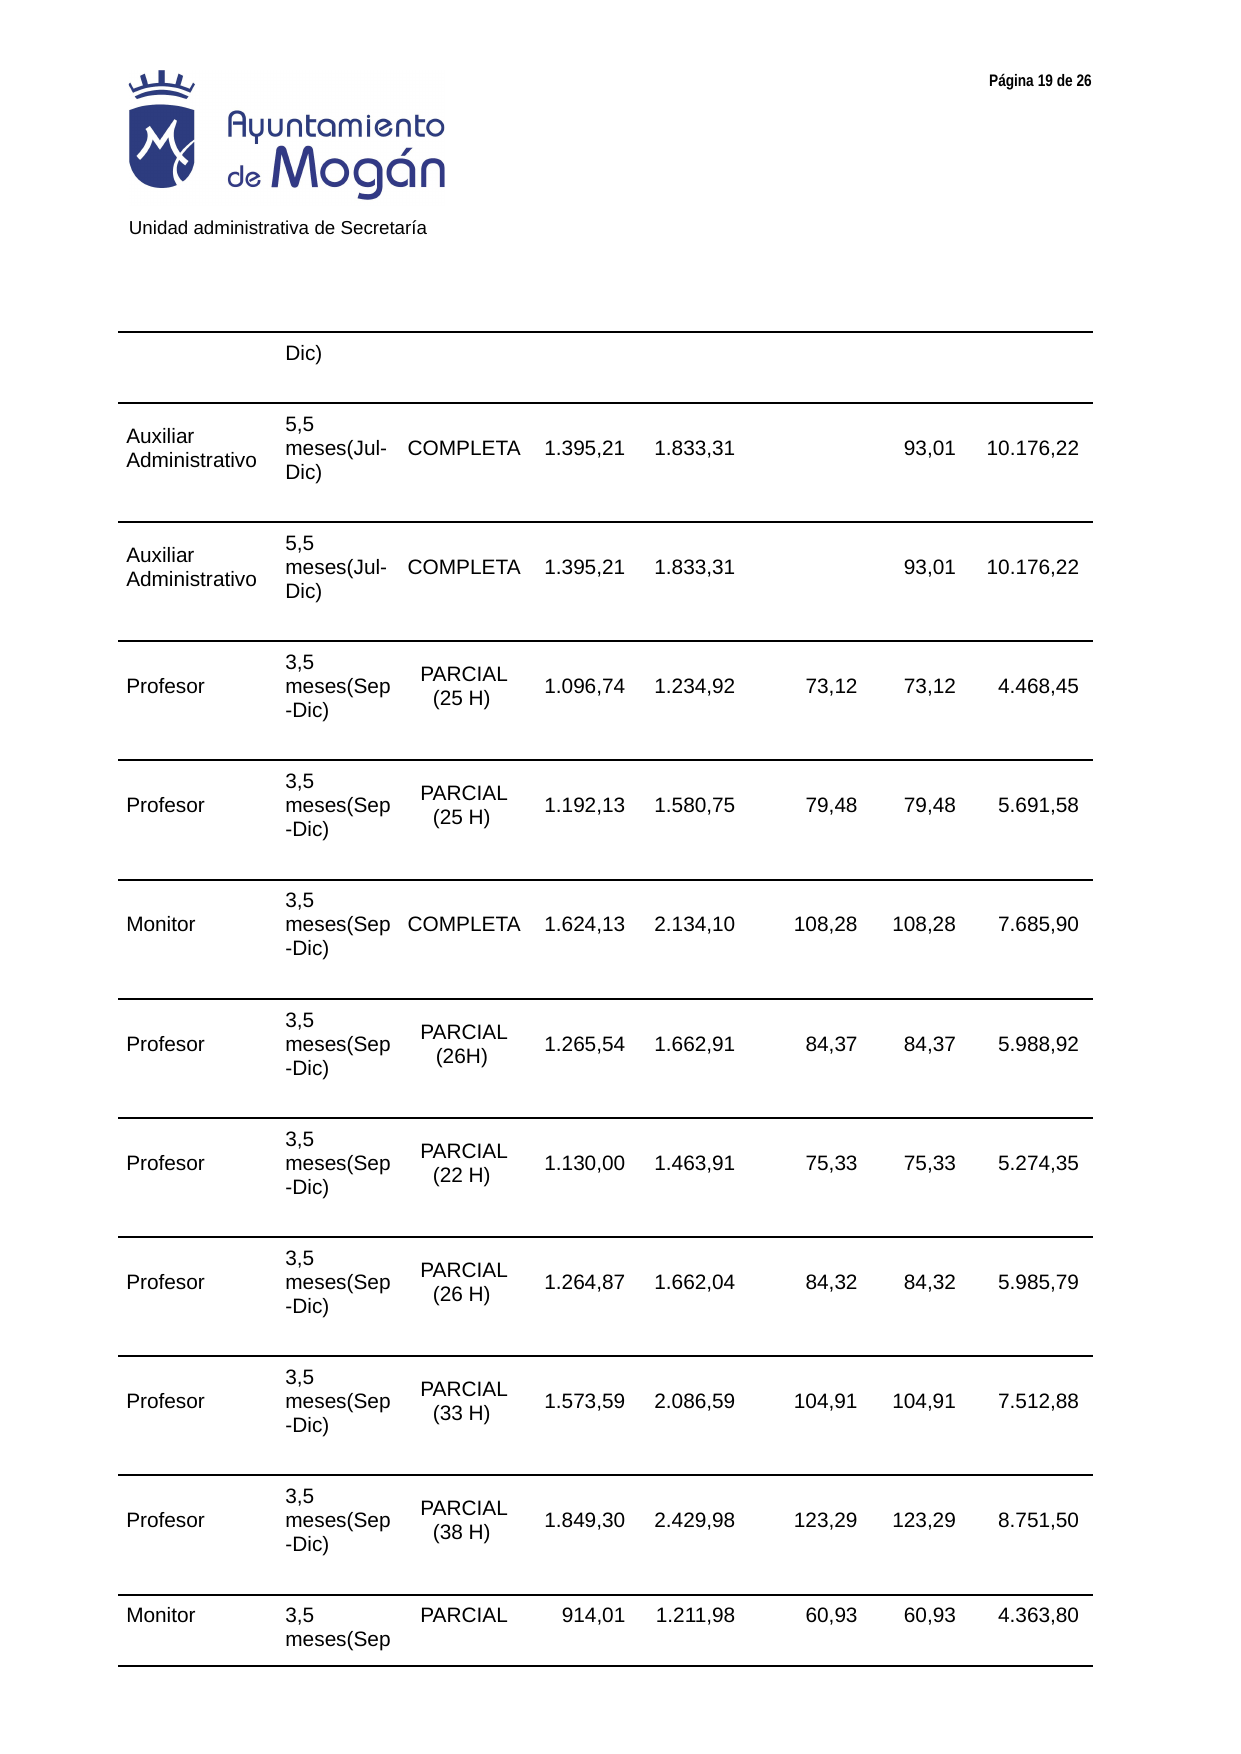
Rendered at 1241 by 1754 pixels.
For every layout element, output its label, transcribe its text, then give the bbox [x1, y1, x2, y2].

table_cell [969, 333, 1092, 402]
table_cell COMPLETA [399, 523, 528, 640]
table_cell 2.086,59 [639, 1357, 749, 1474]
table_cell 1.833,31 [639, 523, 749, 640]
table_cell 5,5 meses(Jul-Dic) [278, 404, 399, 521]
table_cell 79,48 [749, 761, 871, 878]
table_cell 3,5 meses(Sep-Dic) [278, 1000, 399, 1117]
table_cell 79,48 [871, 761, 969, 878]
table_cell 3,5 meses(Sep-Dic) [278, 1119, 399, 1236]
table_cell 5.988,92 [969, 1000, 1092, 1117]
table_cell 104,91 [871, 1357, 969, 1474]
table_cell 1.580,75 [639, 761, 749, 878]
table_cell Auxiliar Administrativo [118, 404, 277, 521]
table_cell PARCIAL [399, 1596, 528, 1665]
table_cell Monitor [118, 881, 277, 998]
table_cell 1.265,54 [529, 1000, 639, 1117]
table_cell 5.274,35 [969, 1119, 1092, 1236]
table_cell 1.395,21 [529, 523, 639, 640]
table_cell 1.234,92 [639, 642, 749, 759]
table_cell 84,37 [749, 1000, 871, 1117]
table_cell [749, 523, 871, 640]
table_cell 3,5 meses(Sep-Dic) [278, 761, 399, 878]
table_cell PARCIAL (26H) [399, 1000, 528, 1117]
table_cell 4.468,45 [969, 642, 1092, 759]
table_cell [118, 333, 277, 402]
table_cell 93,01 [871, 404, 969, 521]
table_cell Dic) [278, 333, 399, 402]
table_cell 60,93 [749, 1596, 871, 1665]
table_cell 108,28 [871, 881, 969, 998]
table_cell 5.985,79 [969, 1238, 1092, 1355]
table_cell 3,5 meses(Sep-Dic) [278, 1238, 399, 1355]
table_cell 84,32 [871, 1238, 969, 1355]
table_cell COMPLETA [399, 881, 528, 998]
table_cell 73,12 [749, 642, 871, 759]
table_cell 5.691,58 [969, 761, 1092, 878]
table_cell Profesor [118, 1238, 277, 1355]
table_cell PARCIAL (25 H) [399, 642, 528, 759]
table_cell 1.264,87 [529, 1238, 639, 1355]
table_cell 10.176,22 [969, 404, 1092, 521]
table_cell PARCIAL (25 H) [399, 761, 528, 878]
table_cell COMPLETA [399, 404, 528, 521]
table_cell 914,01 [529, 1596, 639, 1665]
table_cell 8.751,50 [969, 1476, 1092, 1593]
table_cell 75,33 [749, 1119, 871, 1236]
table_cell 1.849,30 [529, 1476, 639, 1593]
table_cell 3,5 meses(Sep-Dic) [278, 1357, 399, 1474]
table_cell Profesor [118, 642, 277, 759]
table_cell [399, 333, 528, 402]
table_cell 5,5 meses(Jul-Dic) [278, 523, 399, 640]
table_cell PARCIAL (38 H) [399, 1476, 528, 1593]
table_cell [529, 333, 639, 402]
table_cell Profesor [118, 1476, 277, 1593]
table_cell 1.192,13 [529, 761, 639, 878]
table_cell 84,32 [749, 1238, 871, 1355]
table_cell 60,93 [871, 1596, 969, 1665]
table_cell 1.662,04 [639, 1238, 749, 1355]
table_cell 3,5 meses(Sep-Dic) [278, 881, 399, 998]
table_cell PARCIAL (22 H) [399, 1119, 528, 1236]
table_cell 73,12 [871, 642, 969, 759]
table_cell [749, 333, 871, 402]
table_cell 1.395,21 [529, 404, 639, 521]
table_cell 4.363,80 [969, 1596, 1092, 1665]
table_cell 1.833,31 [639, 404, 749, 521]
table_cell 84,37 [871, 1000, 969, 1117]
table_cell PARCIAL (33 H) [399, 1357, 528, 1474]
table_cell Profesor [118, 1119, 277, 1236]
table_cell 3,5 meses(Sep-Dic) [278, 1476, 399, 1593]
table_cell Profesor [118, 1000, 277, 1117]
table_cell 123,29 [871, 1476, 969, 1593]
table_cell 1.096,74 [529, 642, 639, 759]
table_cell Monitor [118, 1596, 277, 1665]
table_cell 10.176,22 [969, 523, 1092, 640]
table_cell PARCIAL (26 H) [399, 1238, 528, 1355]
table_cell 3,5 meses(Sep-Dic) [278, 642, 399, 759]
table_cell 93,01 [871, 523, 969, 640]
table_cell Profesor [118, 1357, 277, 1474]
table_cell 108,28 [749, 881, 871, 998]
table_cell 7.685,90 [969, 881, 1092, 998]
table_cell Profesor [118, 761, 277, 878]
table_cell 75,33 [871, 1119, 969, 1236]
table_cell [639, 333, 749, 402]
table_cell 1.624,13 [529, 881, 639, 998]
table_cell 1.211,98 [639, 1596, 749, 1665]
table_cell 1.130,00 [529, 1119, 639, 1236]
table_cell 1.662,91 [639, 1000, 749, 1117]
table_cell [749, 404, 871, 521]
table_cell 104,91 [749, 1357, 871, 1474]
table_cell Auxiliar Administrativo [118, 523, 277, 640]
table_cell 123,29 [749, 1476, 871, 1593]
table_cell 2.429,98 [639, 1476, 749, 1593]
table_cell 3,5 meses(Sep- [278, 1596, 399, 1665]
table_cell 1.573,59 [529, 1357, 639, 1474]
picture [128, 70, 445, 206]
table_cell 7.512,88 [969, 1357, 1092, 1474]
table_cell [871, 333, 969, 402]
table_cell 2.134,10 [639, 881, 749, 998]
table_cell 1.463,91 [639, 1119, 749, 1236]
